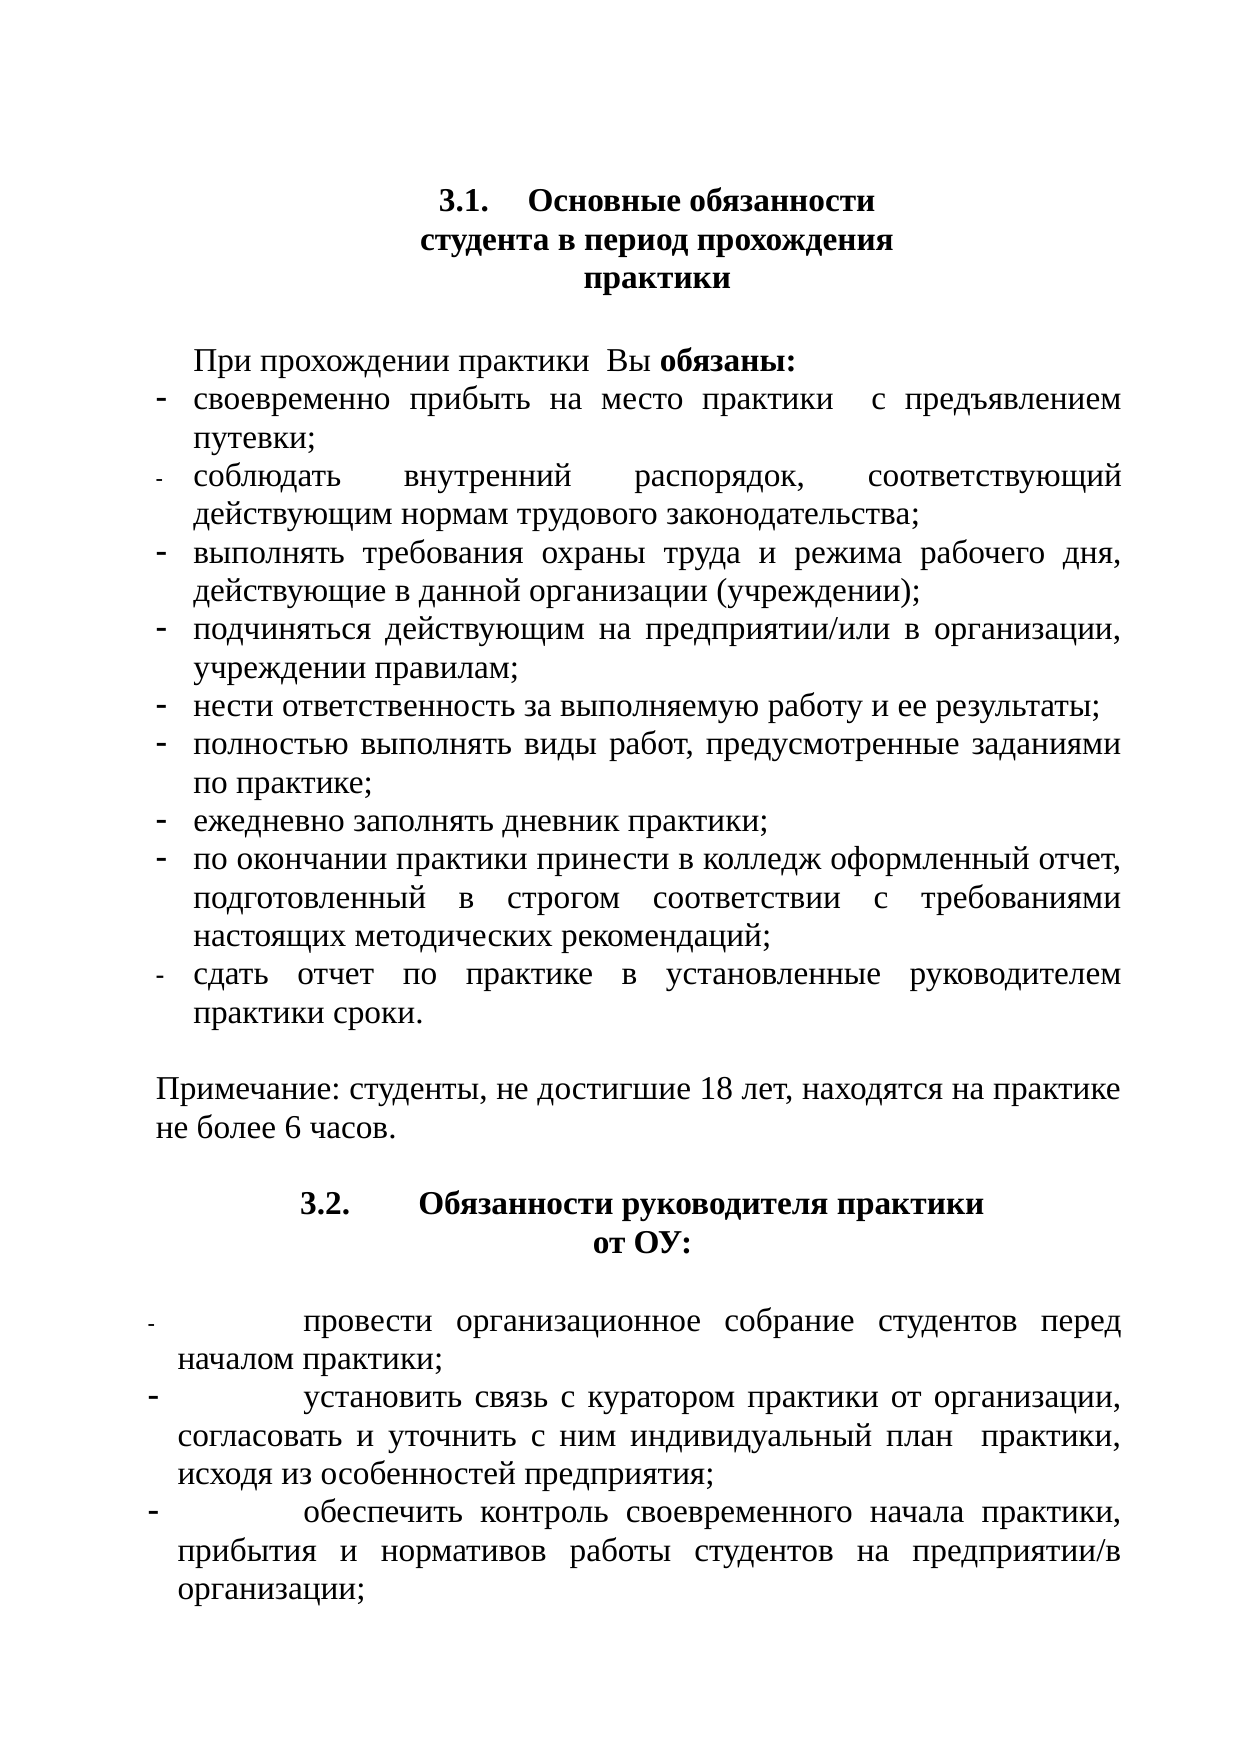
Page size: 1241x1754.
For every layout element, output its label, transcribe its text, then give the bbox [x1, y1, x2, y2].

list подчиняться действующим на предприятии/или в организации, учреждении правилам; [156, 609, 1122, 685]
list обеспечить контроль своевременного начала практики, прибытия и нормативов работы студентов на предприятии/в организации; [148, 1492, 1122, 1607]
text При прохождении практики Вы обязаны: [118, 340, 1122, 379]
subtitle Обязанности руководителя практики от ОУ: [295, 1184, 989, 1260]
text Примечание: студенты, не достигшие 18 лет, находятся на практике не более 6 часов. [156, 1069, 1122, 1145]
list соблюдать внутренний распорядок, соответствующий действующим нормам трудового законодательства; [156, 455, 1122, 532]
list установить связь с куратором практики от организации, согласовать и уточнить с ним индивидуальный план практики, исходя из особенностей предприятия; [148, 1377, 1122, 1492]
list сдать отчет по практике в установленные руководителем практики сроки. [156, 954, 1122, 1030]
list своевременно прибыть на место практики с предъявлением путевки; [156, 379, 1122, 455]
subtitle Основные обязанности студента в период прохождения практики [399, 181, 915, 296]
list ежедневно заполнять дневник практики; [156, 800, 1122, 839]
list нести ответственность за выполняемую работу и ее результаты; [156, 685, 1122, 724]
list выполнять требования охраны труда и режима рабочего дня, действующие в данной организации (учреждении); [156, 532, 1122, 609]
list полностью выполнять виды работ, предусмотренные заданиями по практике; [156, 724, 1122, 800]
list провести организационное собрание студентов перед началом практики; [148, 1300, 1122, 1377]
list по окончании практики принести в колледж оформленный отчет, подготовленный в строгом соответствии с требованиями настоящих методических рекомендаций; [156, 839, 1122, 954]
